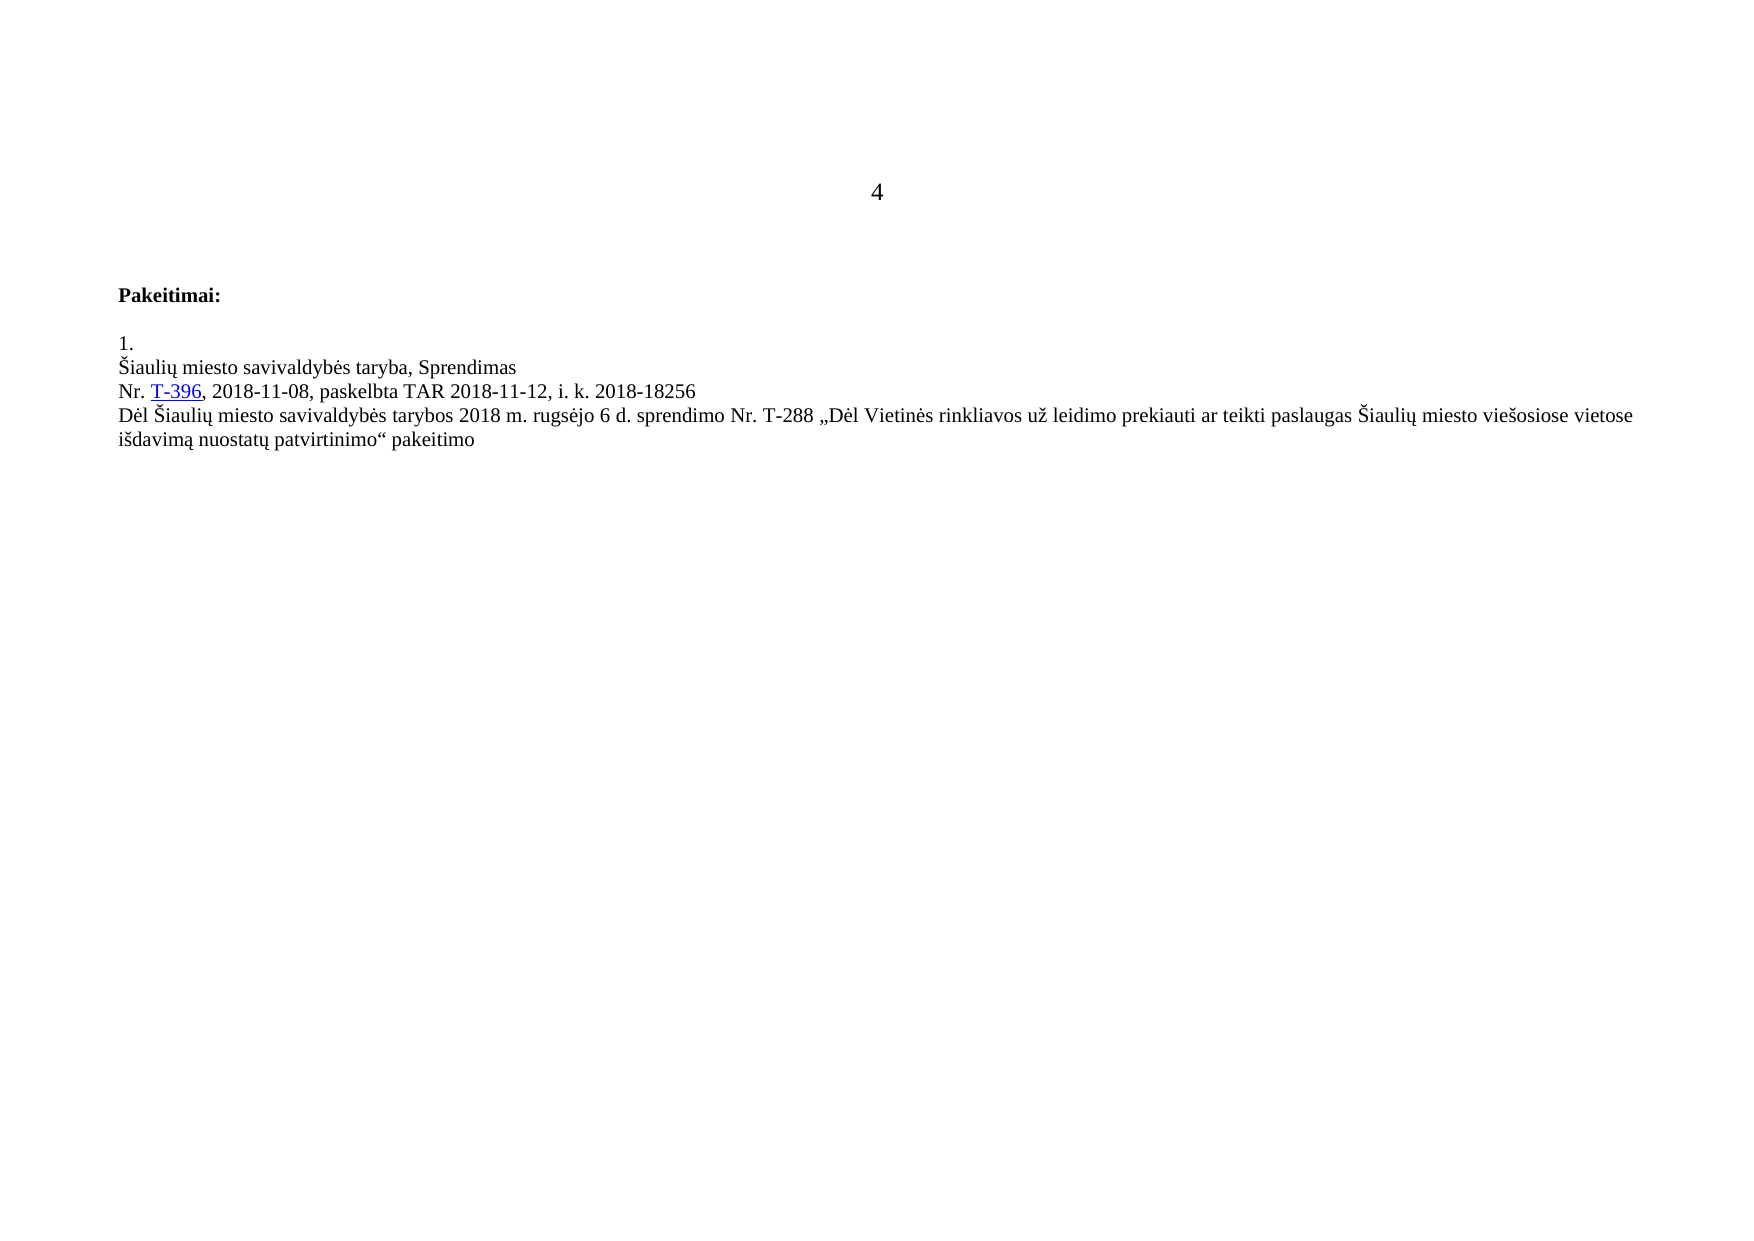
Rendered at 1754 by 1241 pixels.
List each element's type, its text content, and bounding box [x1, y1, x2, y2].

text Dėl Šiaulių miesto savivaldybės tarybos 2018 m. rugsėjo 6 d. sprendimo Nr. T-288 „Dėl Vietinės rinkliavos už leidimo prekiauti ar teikti paslaugas Šiaulių miesto viešosiose vietose išdavimą nuostatų patvirtinimo“ pakeitimo [118, 403, 1636, 451]
text Pakeitimai: [118, 283, 1636, 307]
text Nr. T-396, 2018-11-08, paskelbta TAR 2018-11-12, i. k. 2018-18256 [118, 379, 1636, 403]
text Šiaulių miesto savivaldybės taryba, Sprendimas [118, 355, 1636, 379]
text 1. [118, 331, 1636, 355]
